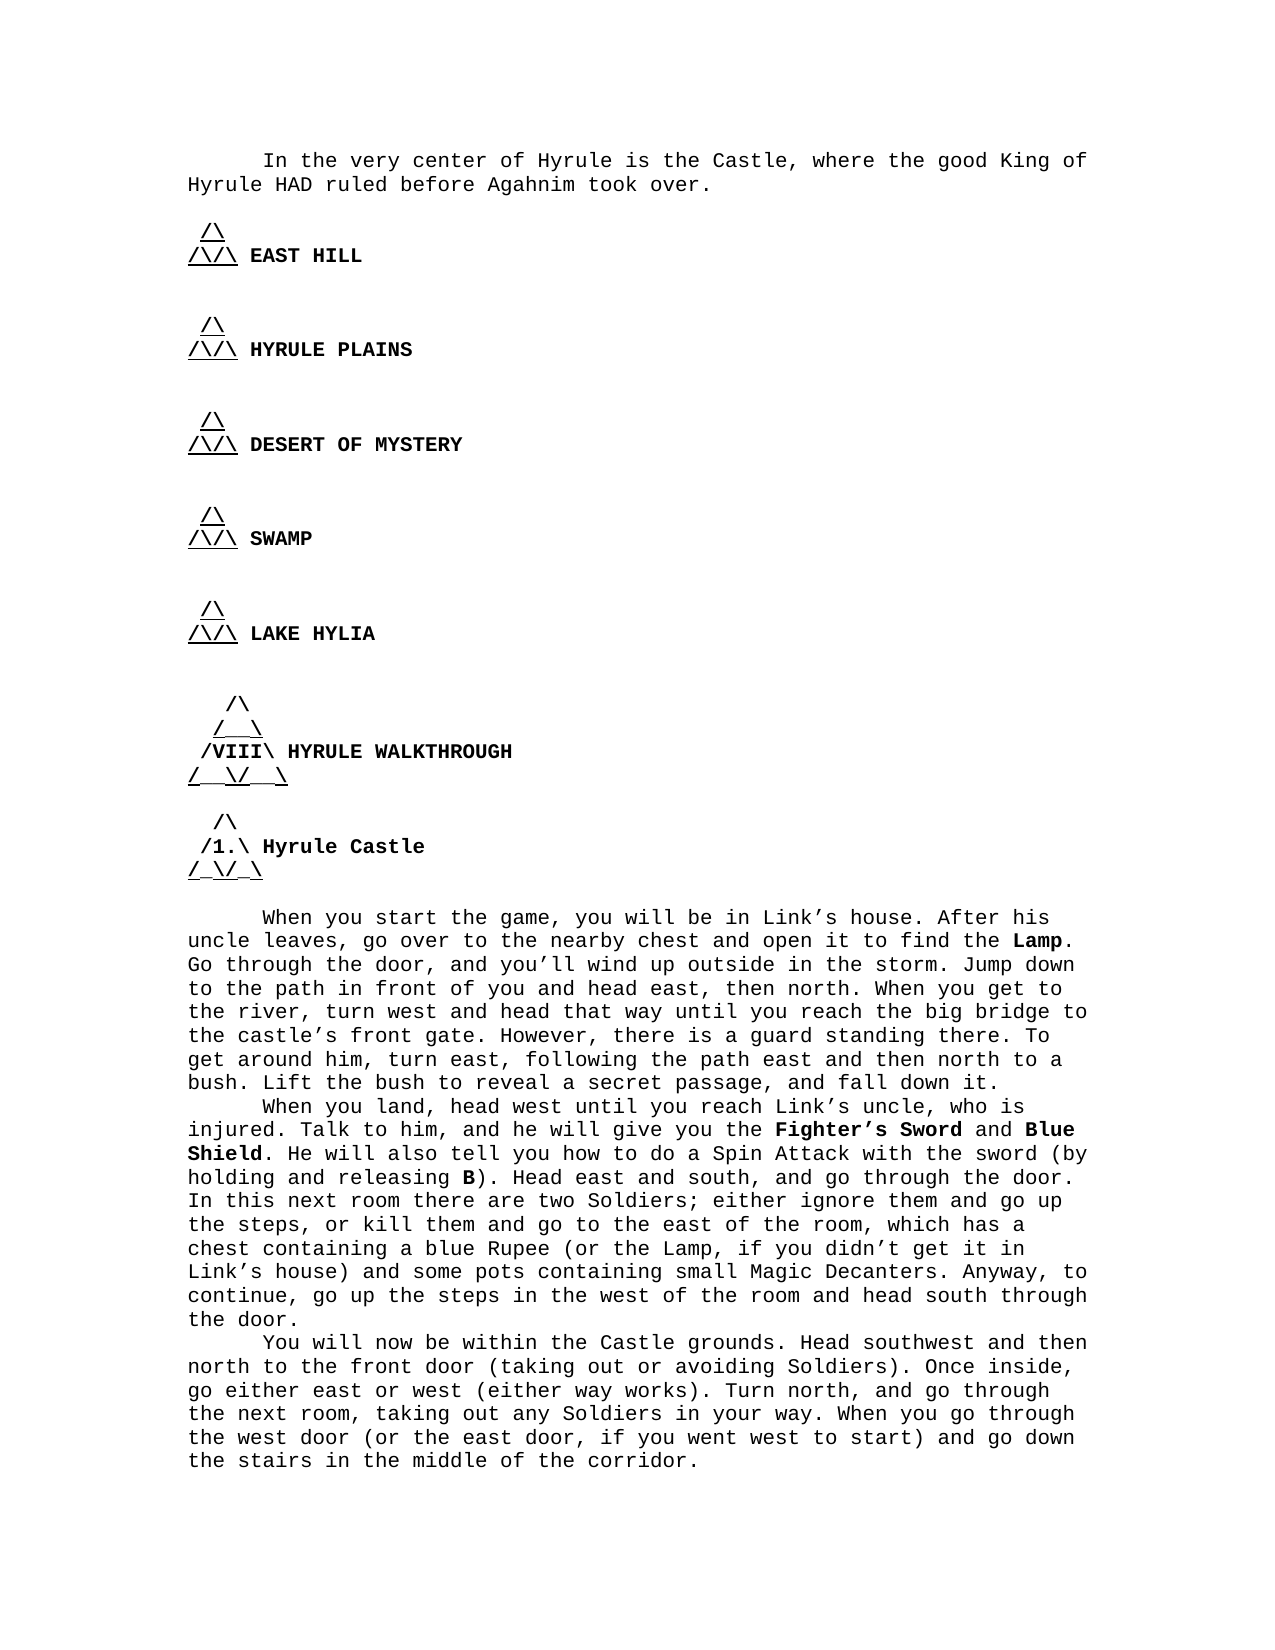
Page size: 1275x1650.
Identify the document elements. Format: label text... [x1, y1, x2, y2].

text /_\/_\ [187, 859, 1087, 883]
text /VIII\ HYRULE WALKTHROUGH [187, 741, 1087, 765]
text /\ [187, 410, 1087, 434]
text /__\ [187, 717, 1087, 741]
text /\ [187, 599, 1087, 623]
text /\/\ SWAMP [187, 528, 1087, 552]
text /1.\ Hyrule Castle [187, 836, 1087, 859]
text /\/\ DESERT OF MYSTERY [187, 434, 1087, 457]
text /\/\ LAKE HYLIA [187, 623, 1087, 647]
text When you land, head west until you reach Link’s uncle, who is injured. Talk to him, and he will give you the Fighter’s Sword and Blue Shield. He will also tell you how to do a Spin Attack with the sword (by holding and releasing B). Head east and south, and go through the door. In this next room there are two Soldiers; either ignore them and go up the steps, or kill them and go to the east of the room, which has a chest containing a blue Rupee (or the Lamp, if you didn’t get it in Link’s house) and some pots containing small Magic Decanters. Anyway, to continue, go up the steps in the west of the room and head south through the door. [187, 1096, 1087, 1332]
text /\ [187, 694, 1087, 717]
text /\ [187, 221, 1087, 244]
text Go through the door, and you’ll wind up outside in the storm. Jump down to the path in front of you and head east, then north. When you get to the river, turn west and head that way until you reach the big bridge to the castle’s front gate. However, there is a guard standing there. To get around him, turn east, following the path east and then north to a bush. Lift the bush to reveal a secret passage, and fall down it. [187, 954, 1087, 1096]
text /\ [187, 812, 1087, 836]
text /__\/__\ [187, 765, 1087, 788]
text /\/\ HYRULE PLAINS [187, 339, 1087, 363]
text In the very center of Hyrule is the Castle, where the good King of Hyrule HAD ruled before Agahnim took over. [187, 150, 1087, 197]
text /\ [187, 316, 1087, 339]
text You will now be within the Castle grounds. Head southwest and then north to the front door (taking out or avoiding Soldiers). Once inside, go either east or west (either way works). Turn north, and go through the next room, taking out any Soldiers in your way. When you go through the west door (or the east door, if you went west to start) and go down the stairs in the middle of the corridor. [187, 1332, 1087, 1474]
text When you start the game, you will be in Link’s house. After his uncle leaves, go over to the nearby chest and open it to find the Lamp. [187, 907, 1087, 954]
text /\/\ EAST HILL [187, 244, 1087, 268]
text /\ [187, 505, 1087, 528]
